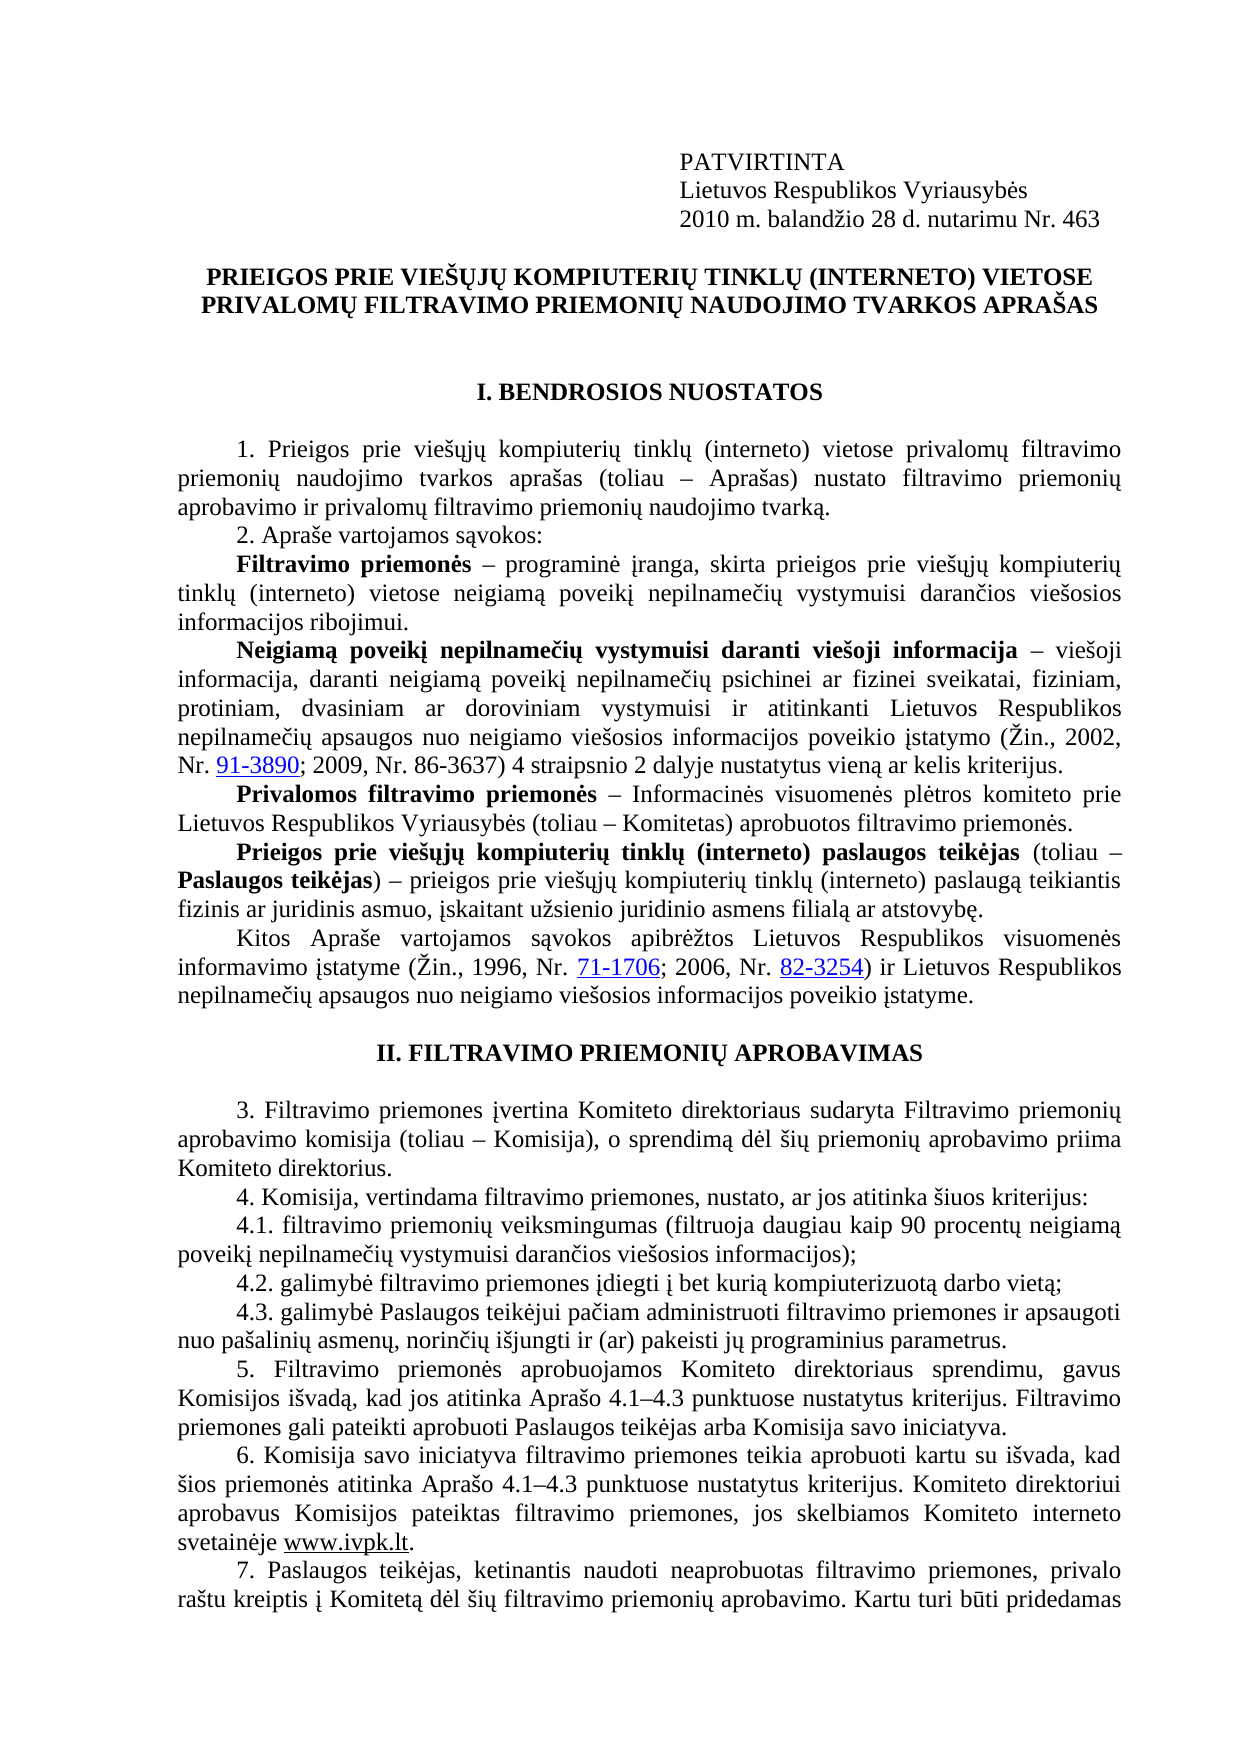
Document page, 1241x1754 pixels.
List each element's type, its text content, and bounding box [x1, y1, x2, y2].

text 2. Apraše vartojamos sąvokos: [177, 521, 1122, 549]
text Prieigos prie viešųjų kompiuterių tinklų (interneto) paslaugos teikėjas (toliau – Paslaugos teikėjas) – prieigos prie viešųjų kompiuterių tinklų (interneto) paslaugą teikiantis fizinis ar juridinis asmuo, įskaitant užsienio juridinio asmens filialą ar atstovybę. [177, 837, 1122, 923]
text 4.2. galimybė filtravimo priemones įdiegti į bet kurią kompiuterizuotą darbo vietą; [177, 1268, 1122, 1297]
text 7. Paslaugos teikėjas, ketinantis naudoti neaprobuotas filtravimo priemones, privalo raštu kreiptis į Komitetą dėl šių filtravimo priemonių aprobavimo. Kartu turi būti pridedamas [177, 1556, 1122, 1613]
text Neigiamą poveikį nepilnamečių vystymuisi daranti viešoji informacija – viešoji informacija, daranti neigiamą poveikį nepilnamečių psichinei ar fizinei sveikatai, fiziniam, protiniam, dvasiniam ar doroviniam vystymuisi ir atitinkanti Lietuvos Respublikos nepilnamečių apsaugos nuo neigiamo viešosios informacijos poveikio įstatymo (Žin., 2002, Nr. 91-3890; 2009, Nr. 86-3637) 4 straipsnio 2 dalyje nustatytus vieną ar kelis kriterijus. [177, 636, 1122, 779]
text Kitos Apraše vartojamos sąvokos apibrėžtos Lietuvos Respublikos visuomenės informavimo įstatyme (Žin., 1996, Nr. 71-1706; 2006, Nr. 82-3254) ir Lietuvos Respublikos nepilnamečių apsaugos nuo neigiamo viešosios informacijos poveikio įstatyme. [177, 923, 1122, 1009]
text 2010 m. balandžio 28 d. nutarimu Nr. 463 [679, 204, 1122, 233]
text 4.3. galimybė Paslaugos teikėjui pačiam administruoti filtravimo priemones ir apsaugoti nuo pašalinių asmenų, norinčių išjungti ir (ar) pakeisti jų programinius parametrus. [177, 1297, 1122, 1354]
text 5. Filtravimo priemonės aprobuojamos Komiteto direktoriaus sprendimu, gavus Komisijos išvadą, kad jos atitinka Aprašo 4.1–4.3 punktuose nustatytus kriterijus. Filtravimo priemones gali pateikti aprobuoti Paslaugos teikėjas arba Komisija savo iniciatyva. [177, 1354, 1122, 1441]
text 3. Filtravimo priemones įvertina Komiteto direktoriaus sudaryta Filtravimo priemonių aprobavimo komisija (toliau – Komisija), o sprendimą dėl šių priemonių aprobavimo priima Komiteto direktorius. [177, 1096, 1122, 1182]
text 4.1. filtravimo priemonių veiksmingumas (filtruoja daugiau kaip 90 procentų neigiamą poveikį nepilnamečių vystymuisi darančios viešosios informacijos); [177, 1211, 1122, 1268]
text I. BENDROSIOS NUOSTATOS [177, 377, 1122, 406]
text Patvirtinta [679, 147, 1122, 176]
text Privalomos filtravimo priemonės – Informacinės visuomenės plėtros komiteto prie Lietuvos Respublikos Vyriausybės (toliau – Komitetas) aprobuotos filtravimo priemonės. [177, 779, 1122, 837]
text PRIEIGOS PRIE VIEŠŲJŲ KOMPIUTERIŲ TINKLŲ (INTERNETO) VIETOSE PRIVALOMŲ FILTRAVIMO PRIEMONIŲ NAUDOJIMO TVARKOS APRAŠAS [177, 262, 1122, 319]
text 6. Komisija savo iniciatyva filtravimo priemones teikia aprobuoti kartu su išvada, kad šios priemonės atitinka Aprašo 4.1–4.3 punktuose nustatytus kriterijus. Komiteto direktoriui aprobavus Komisijos pateiktas filtravimo priemones, jos skelbiamos Komiteto interneto svetainėje www.ivpk.lt. [177, 1441, 1122, 1556]
text II. FILTRAVIMO PRIEMONIŲ APROBAVIMAS [177, 1038, 1122, 1067]
text 4. Komisija, vertindama filtravimo priemones, nustato, ar jos atitinka šiuos kriterijus: [177, 1182, 1122, 1211]
text 1. Prieigos prie viešųjų kompiuterių tinklų (interneto) vietose privalomų filtravimo priemonių naudojimo tvarkos aprašas (toliau – Aprašas) nustato filtravimo priemonių aprobavimo ir privalomų filtravimo priemonių naudojimo tvarką. [177, 434, 1122, 521]
text Filtravimo priemonės – programinė įranga, skirta prieigos prie viešųjų kompiuterių tinklų (interneto) vietose neigiamą poveikį nepilnamečių vystymuisi darančios viešosios informacijos ribojimui. [177, 549, 1122, 636]
text Lietuvos Respublikos Vyriausybės [679, 176, 1122, 204]
